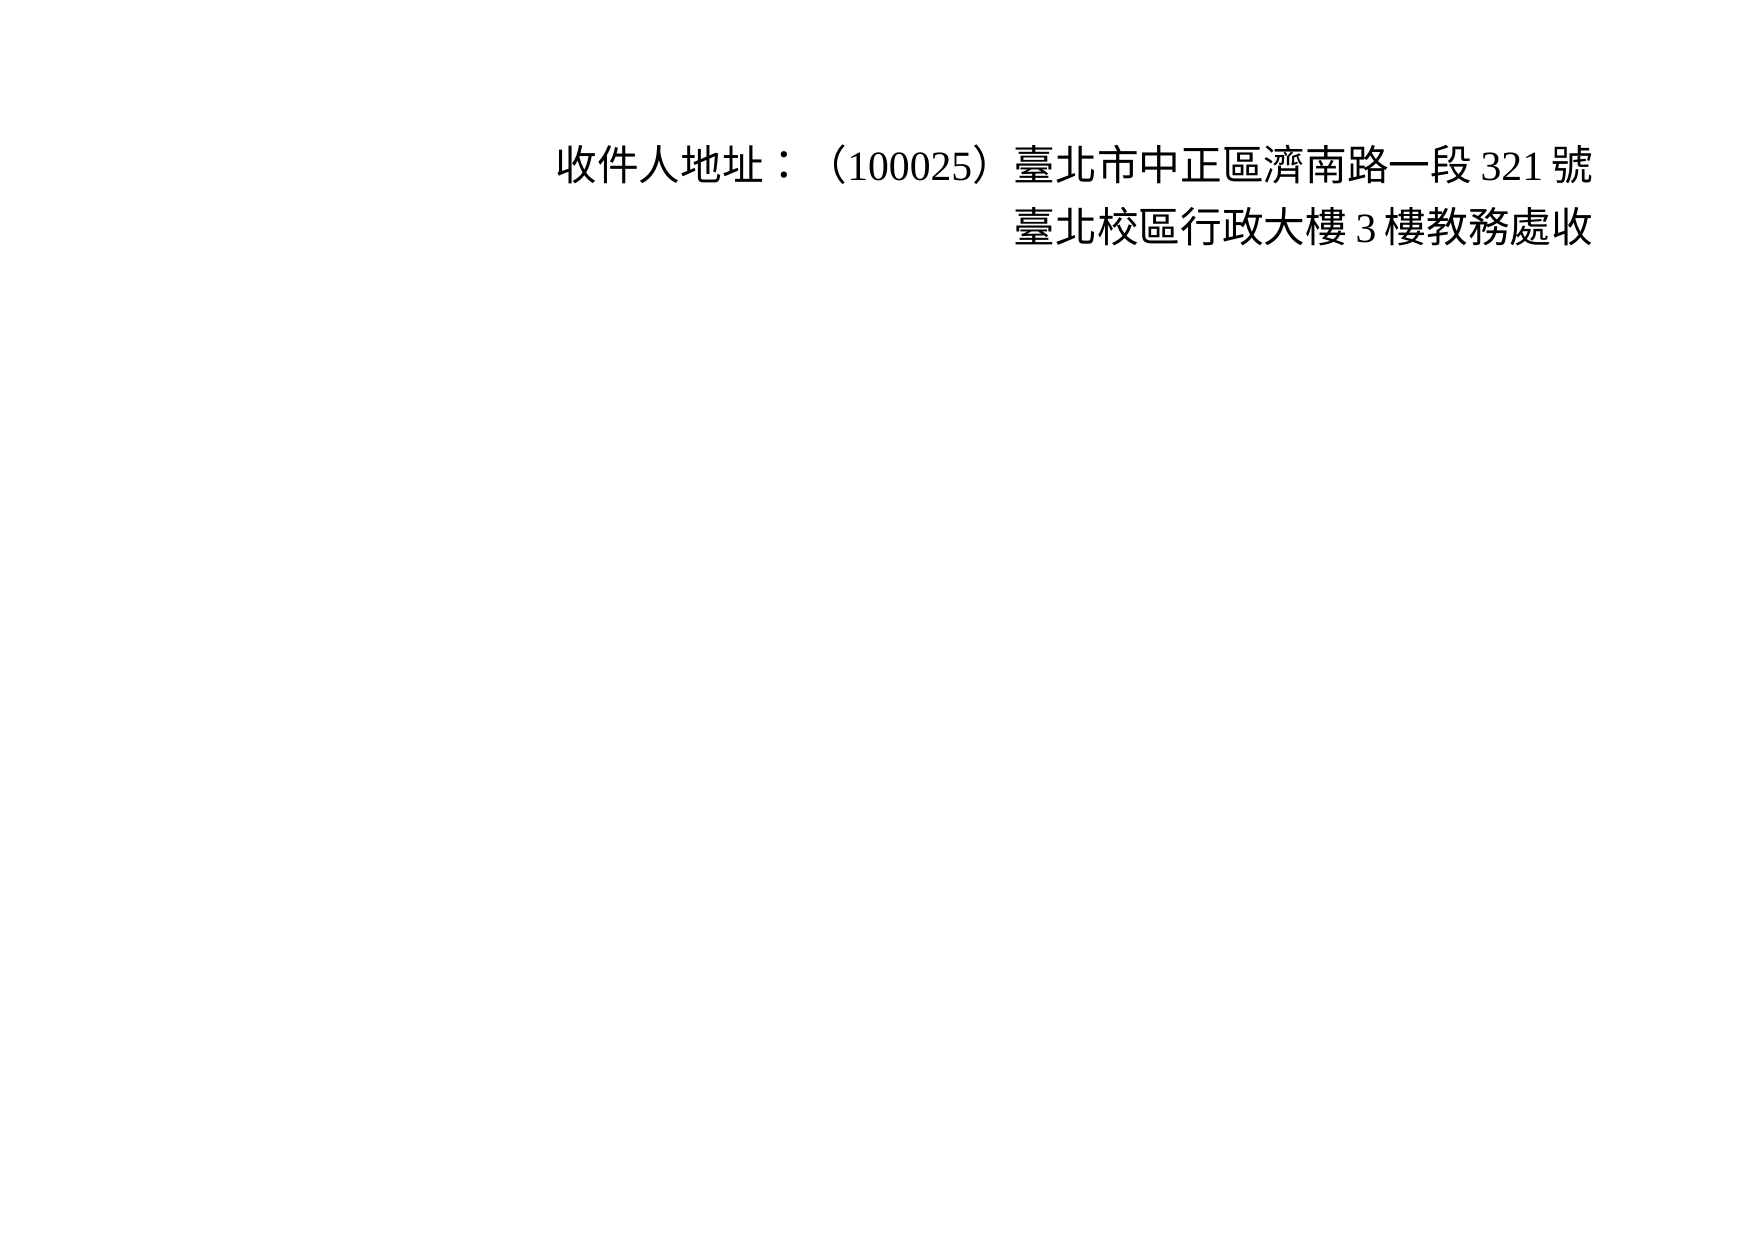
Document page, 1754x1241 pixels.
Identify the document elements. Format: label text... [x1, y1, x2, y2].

table_cell 收件人地址：（100025）臺北市中正區濟南路一段321號 臺北校區行政大樓3樓教務處收 [150, 120, 1604, 307]
